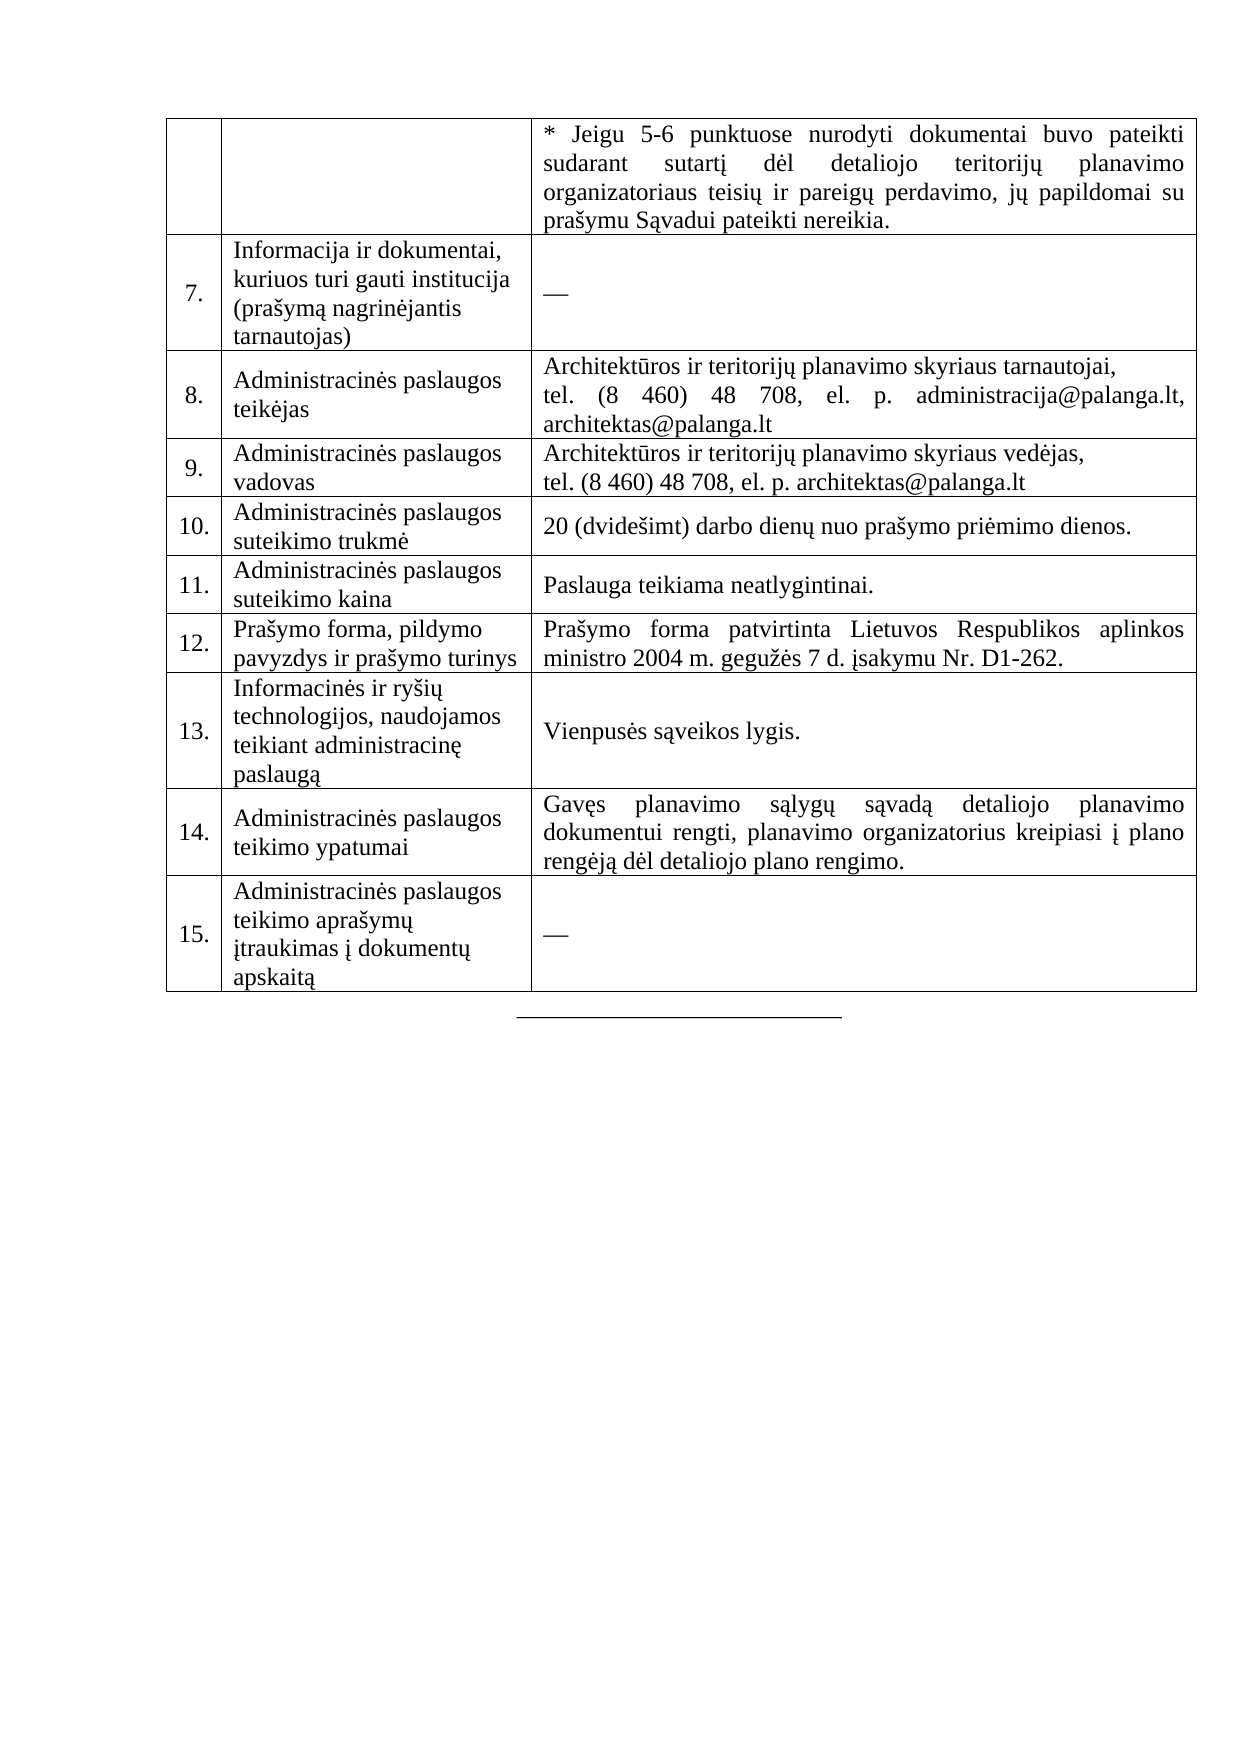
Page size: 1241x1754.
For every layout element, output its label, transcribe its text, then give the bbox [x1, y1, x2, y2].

table_cell Informacinės ir ryšių technologijos, naudojamos teikiant administracinę paslaugą [222, 673, 531, 788]
table_cell [1197, 380, 1226, 437]
table_cell 11. [167, 556, 221, 613]
table_cell Administracinės paslaugos suteikimo trukmė [222, 497, 531, 554]
table_cell Administracinės paslaugos teikimo aprašymų įtraukimas į dokumentų apskaitą [222, 876, 531, 991]
table_cell [1197, 788, 1226, 875]
table_cell [1197, 118, 1226, 234]
table_cell Gavęs planavimo sąlygų sąvadą detaliojo planavimo dokumentui rengti, planavimo organizatorius kreipiasi į plano rengėją dėl detaliojo plano rengimo. [532, 789, 1196, 875]
table_cell 7. [167, 235, 221, 350]
table_cell [222, 119, 531, 234]
table_cell Administracinės paslaugos teikėjas [222, 351, 531, 437]
table_cell [1197, 672, 1226, 788]
table_cell 15. [167, 876, 221, 991]
table_cell 9. [167, 439, 221, 496]
table_cell Vienpusės sąveikos lygis. [532, 673, 1196, 788]
table_cell Prašymo forma, pildymo pavyzdys ir prašymo turinys [222, 614, 531, 672]
table_cell [1197, 555, 1226, 613]
table_cell ― [532, 876, 1196, 991]
table_cell 8. [167, 351, 221, 437]
table_cell Paslauga teikiama neatlygintinai. [532, 556, 1196, 613]
table_cell 14. [167, 789, 221, 875]
table_cell [1197, 526, 1226, 554]
text __________________________ [177, 992, 1181, 1021]
table_cell Administracinės paslaugos teikimo ypatumai [222, 789, 531, 875]
table_cell ― [532, 235, 1196, 350]
table_cell Administracinės paslaugos suteikimo kaina [222, 556, 531, 613]
table_cell [167, 119, 221, 234]
table_cell 13. [167, 673, 221, 788]
table_cell 10. [167, 497, 221, 554]
table_cell [1197, 234, 1226, 350]
table_cell Prašymo forma patvirtinta Lietuvos Respublikos aplinkos ministro 2004 m. gegužės 7 d. įsakymu Nr. D1-262. [532, 614, 1196, 672]
table_cell [1197, 438, 1226, 496]
table_cell 20 (dvidešimt) darbo dienų nuo prašymo priėmimo dienos. [532, 497, 1196, 554]
table_cell Informacija ir dokumentai, kuriuos turi gauti institucija (prašymą nagrinėjantis tarnautojas) [222, 235, 531, 350]
table_cell [1197, 875, 1226, 991]
table_cell Administracinės paslaugos vadovas [222, 439, 531, 496]
table_cell 12. [167, 614, 221, 672]
table_cell [1197, 613, 1226, 672]
table_cell Architektūros ir teritorijų planavimo skyriaus vedėjas, tel. (8 460) 48 708, el. p. architektas@palanga.lt [532, 439, 1196, 496]
